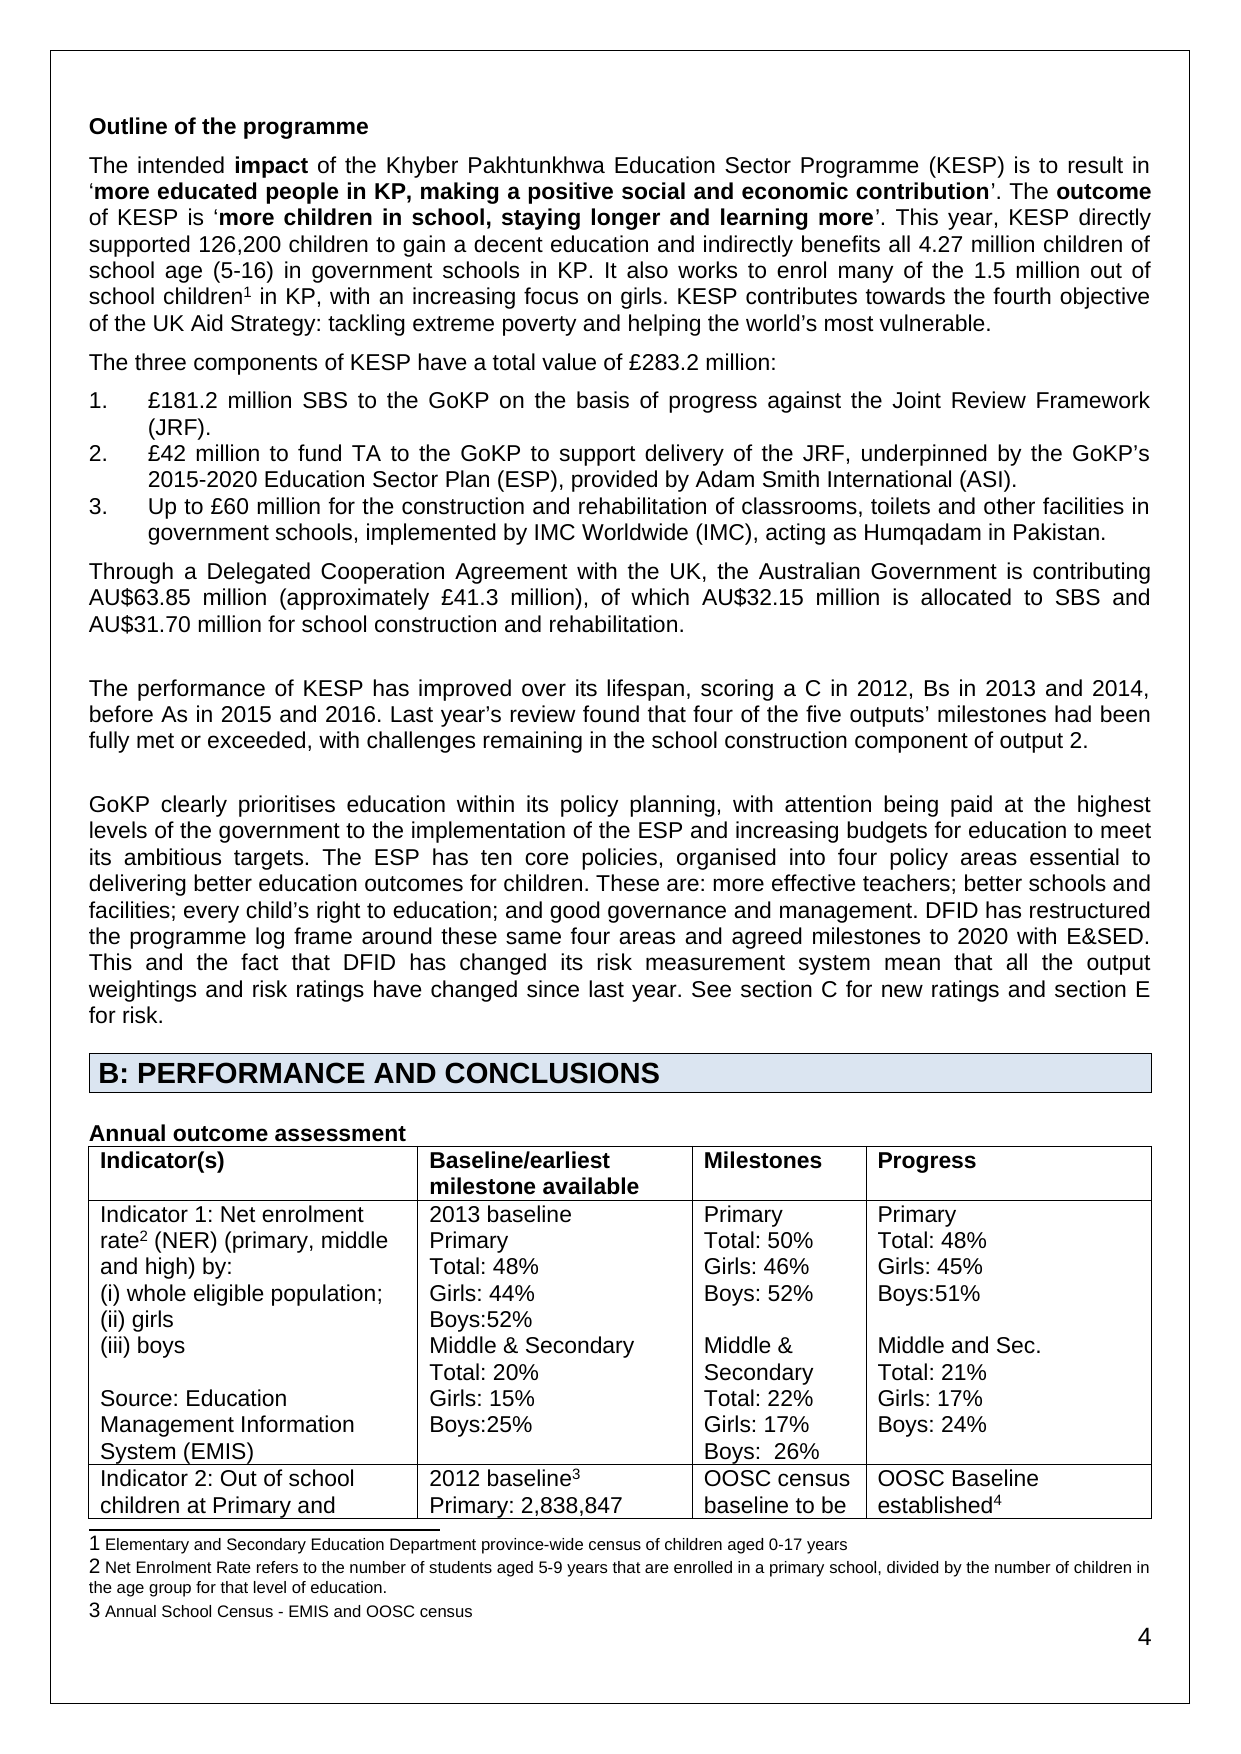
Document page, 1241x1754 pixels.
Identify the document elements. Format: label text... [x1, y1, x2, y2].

table_cell Indicator 2: Out of school children at Primary and [89, 1465, 417, 1518]
table_cell OOSC Baseline established Primary: 624,650 Girls: 410,969 Boys: 213,681 Secondary: 894,721 Girls: 603,450 Boys: 291,271 Total: 1,519,371 Girls: 1,014,419 Boys: 504,952 [867, 1465, 1151, 1518]
table_cell 2013 baseline Primary Total: 48% Girls: 44% Boys:52% Middle & Secondary Total: 20% Girls: 15% Boys:25% [418, 1201, 692, 1464]
list £181.2 million SBS to the GoKP on the basis of progress against the Joint Review Framework (JRF). [89, 387, 1152, 440]
table_cell OOSC census baseline to be [693, 1465, 866, 1518]
table_header Progress [867, 1147, 1151, 1199]
text GoKP clearly prioritises education within its policy planning, with attention being paid at the highest levels of the government to the implementation of the ESP and increasing budgets for education to meet its ambitious targets. The ESP has ten core policies, organised into four policy areas essential to delivering better education outcomes for children. These are: more effective teachers; better schools and facilities; every child’s right to education; and good governance and management. DFID has restructured the programme log frame around these same four areas and agreed milestones to 2020 with E&SED. This and the fact that DFID has changed its risk measurement system mean that all the output weightings and risk ratings have changed since last year. See section C for new ratings and section E for risk. [89, 791, 1152, 1028]
table_header Indicator(s) [89, 1147, 417, 1199]
text Elementary and Secondary Education Department province-wide census of children aged 0-17 years [89, 1530, 1152, 1554]
text Annual outcome assessment [89, 1119, 1152, 1146]
table_cell Indicator 1: Net enrolment rate (NER) (primary, middle and high) by: (i) whole eligible population; (ii) girls (iii) boys Source: Education Management Information System (EMIS) [89, 1201, 417, 1464]
table_header Milestones [693, 1147, 866, 1199]
table_header Baseline/earliest milestone available [418, 1147, 692, 1199]
text The intended impact of the Khyber Pakhtunkhwa Education Sector Programme (KESP) is to result in ‘more educated people in KP, making a positive social and economic contribution’. The outcome of KESP is ‘more children in school, staying longer and learning more’. This year, KESP directly supported 126,200 children to gain a decent education and indirectly benefits all 4.27 million children of school age (5-16) in government schools in KP. It also works to enrol many of the 1.5 million out of school children in KP, with an increasing focus on girls. KESP contributes towards the fourth objective of the UK Aid Strategy: tackling extreme poverty and helping the world’s most vulnerable. [89, 152, 1152, 336]
table_cell Primary Total: 48% Girls: 45% Boys:51% Middle and Sec. Total: 21% Girls: 17% Boys: 24% [867, 1201, 1151, 1464]
subtitle B: PERFORMANCE AND CONCLUSIONS [90, 1054, 1151, 1092]
text Outline of the programme [89, 113, 1152, 139]
text The performance of KESP has improved over its lifespan, scoring a C in 2012, Bs in 2013 and 2014, before As in 2015 and 2016. Last year’s review found that four of the five outputs’ milestones had been fully met or exceeded, with challenges remaining in the school construction component of output 2. [89, 674, 1152, 754]
table_cell 2012 baseline Primary: 2,838,847 [418, 1465, 692, 1518]
list Up to £60 million for the construction and rehabilitation of classrooms, toilets and other facilities in government schools, implemented by IMC Worldwide (IMC), acting as Humqadam in Pakistan. [89, 493, 1152, 546]
table_cell Primary Total: 50% Girls: 46% Boys: 52% Middle & Secondary Total: 22% Girls: 17% Boys: 26% [693, 1201, 866, 1464]
text Through a Delegated Cooperation Agreement with the UK, the Australian Government is contributing AU$63.85 million (approximately £41.3 million), of which AU$32.15 million is allocated to SBS and AU$31.70 million for school construction and rehabilitation. [89, 558, 1152, 637]
list £42 million to fund TA to the GoKP to support delivery of the JRF, underpinned by the GoKP’s 2015-2020 Education Sector Plan (ESP), provided by Adam Smith International (ASI). [89, 440, 1152, 493]
text The three components of KESP have a total value of £283.2 million: [89, 348, 1152, 375]
